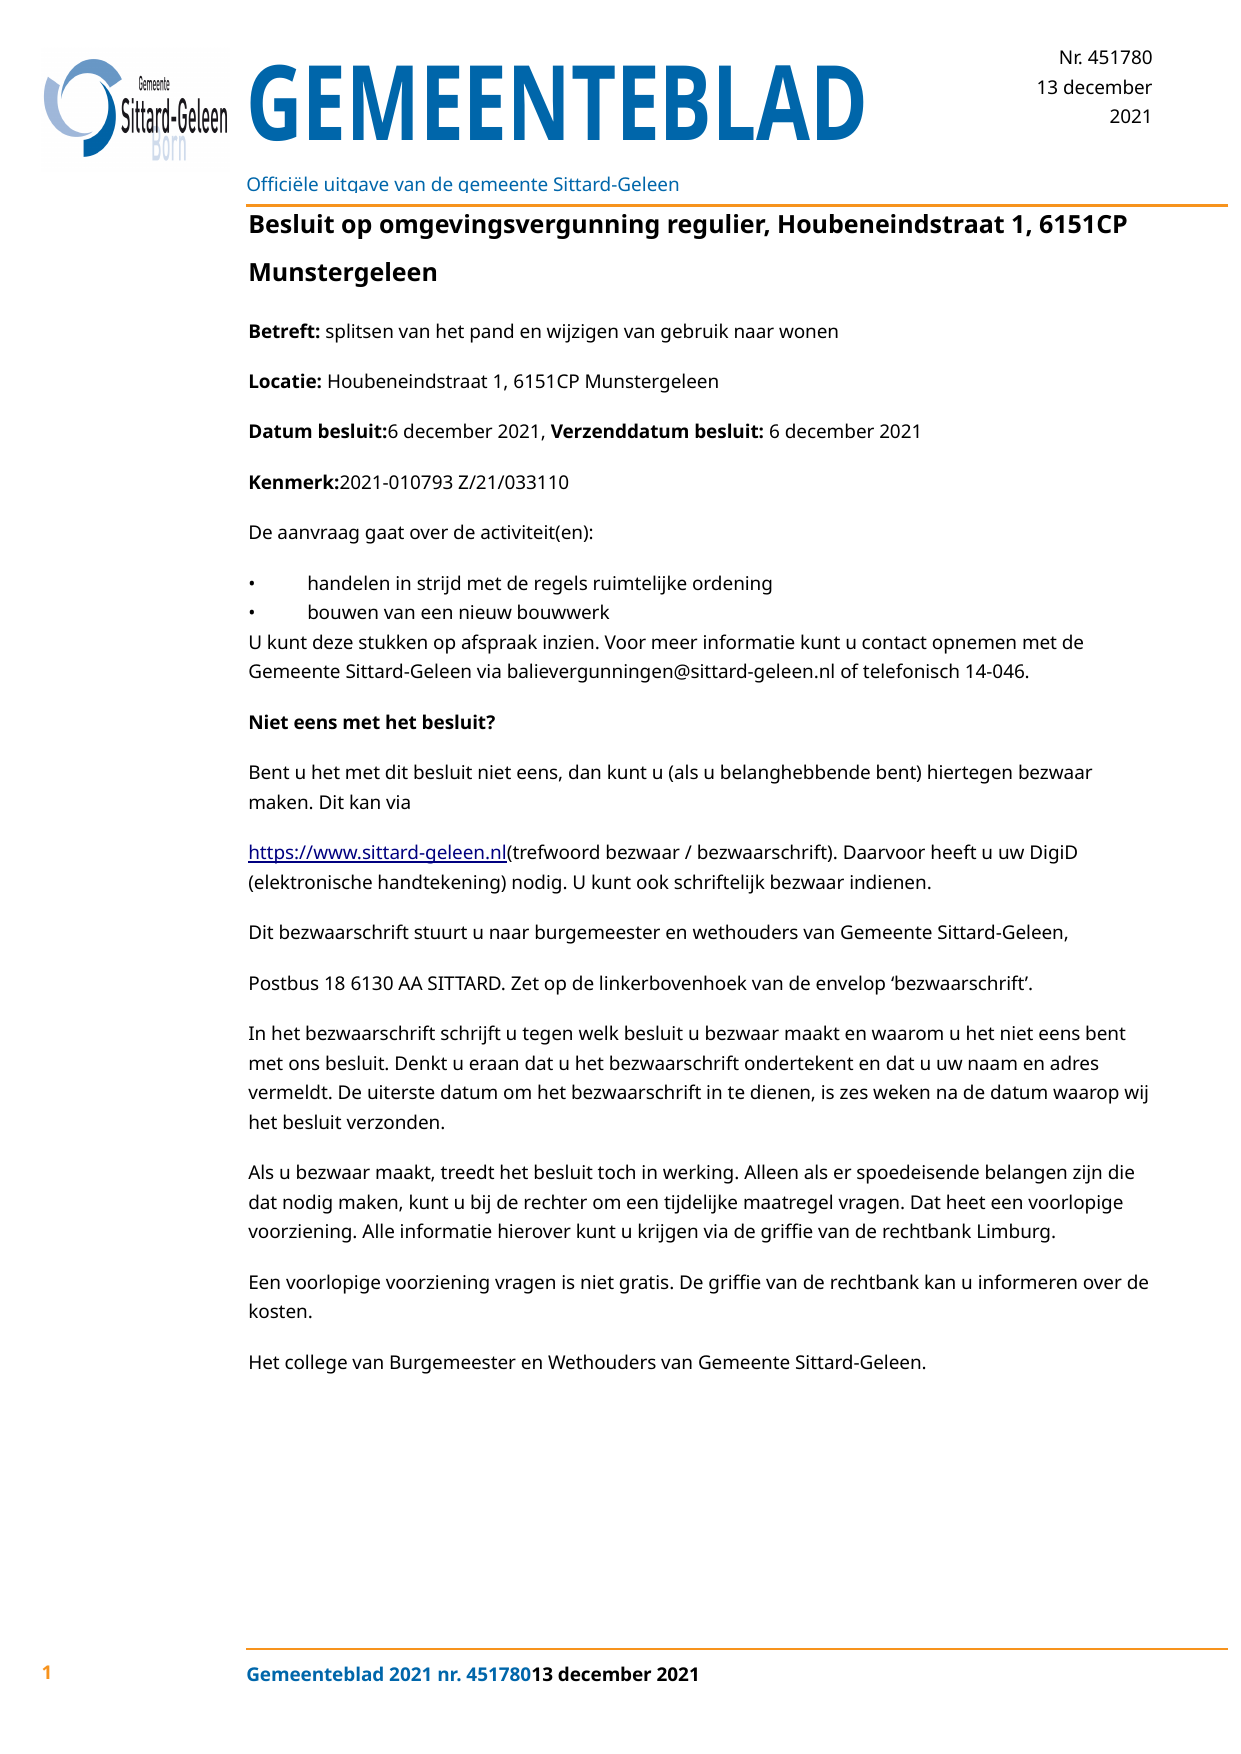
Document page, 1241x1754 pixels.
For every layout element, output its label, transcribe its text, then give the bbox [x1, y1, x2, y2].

text https://www.sittard-geleen.nl(trefwoord bezwaar / bezwaarschrift). Daarvoor heeft u uw DigiD (elektronische handtekening) nodig. U kunt ook schriftelijk bezwaar indienen. [248, 839, 1152, 895]
text Locatie: Houbeneindstraat 1, 6151CP Munstergeleen [248, 368, 1152, 394]
text Postbus 18 6130 AA SITTARD. Zet op de linkerbovenhoek van de envelop ‘bezwaarschrift’. [248, 970, 1152, 996]
list bouwen van een nieuw bouwwerk [248, 599, 1152, 625]
text Als u bezwaar maakt, treedt het besluit toch in werking. Alleen als er spoedeisende belangen zijn die dat nodig maken, kunt u bij de rechter om een tijdelijke maatregel vragen. Dat heet een voorlopige voorziening. Alle informatie hierover kunt u krijgen via de griffie van de rechtbank Limburg. [248, 1159, 1152, 1244]
text De aanvraag gaat over de activiteit(en): [248, 519, 1152, 545]
text Bent u het met dit besluit niet eens, dan kunt u (als u belanghebbende bent) hiertegen bezwaar maken. Dit kan via [248, 759, 1152, 815]
text Datum besluit:6 december 2021, Verzenddatum besluit: 6 december 2021 [248, 419, 1152, 444]
text Besluit op omgevingsvergunning regulier, Houbeneindstraat 1, 6151CP Munstergeleen [248, 207, 1152, 288]
text Dit bezwaarschrift stuurt u naar burgemeester en wethouders van Gemeente Sittard-Geleen, [248, 919, 1152, 945]
text U kunt deze stukken op afspraak inzien. Voor meer informatie kunt u contact opnemen met de Gemeente Sittard-Geleen via balievergunningen@sittard-geleen.nl of telefonisch 14-046. [248, 629, 1152, 684]
text Een voorlopige voorziening vragen is niet gratis. De griffie van de rechtbank kan u informeren over de kosten. [248, 1269, 1152, 1324]
text Kenmerk:2021-010793 Z/21/033110 [248, 469, 1152, 495]
text Het college van Burgemeester en Wethouders van Gemeente Sittard-Geleen. [248, 1349, 1152, 1375]
text In het bezwaarschrift schrijft u tegen welk besluit u bezwaar maakt en waarom u het niet eens bent met ons besluit. Denkt u eraan dat u het bezwaarschrift ondertekent en dat u uw naam en adres vermeldt. De uiterste datum om het bezwaarschrift in te dienen, is zes weken na de datum waarop wij het besluit verzonden. [248, 1020, 1152, 1135]
text Betreft: splitsen van het pand en wijzigen van gebruik naar wonen [248, 318, 1152, 344]
text Niet eens met het besluit? [248, 709, 1152, 735]
list handelen in strijd met de regels ruimtelijke ordening [248, 570, 1152, 596]
picture [41, 47, 231, 172]
